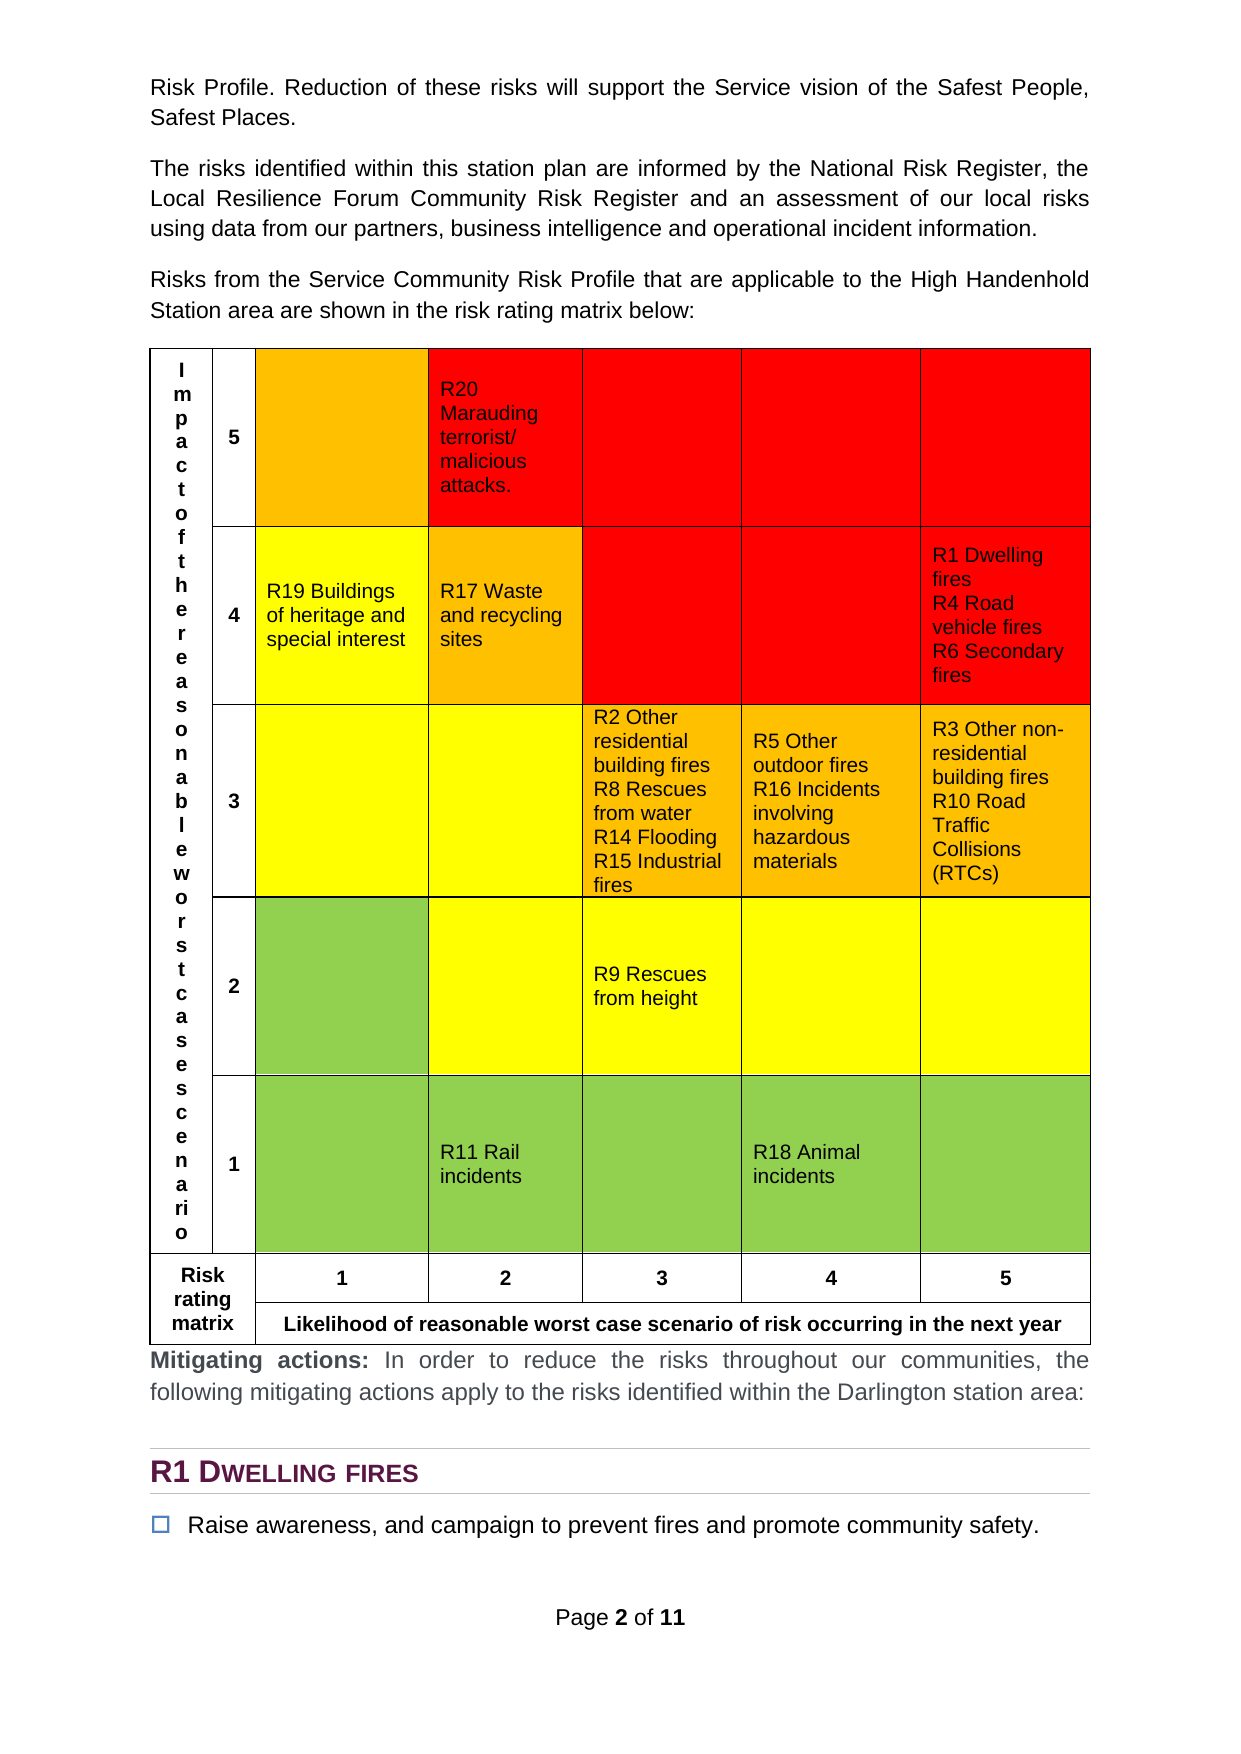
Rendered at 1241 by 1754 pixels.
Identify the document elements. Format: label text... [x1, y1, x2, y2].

table_cell [921, 898, 1090, 1074]
table_cell R3 Other non-residential building fires R10 Road Traffic Collisions (RTCs) [921, 705, 1090, 896]
table_cell 1 [256, 1254, 428, 1302]
table_cell R17 Waste and recycling sites [429, 527, 582, 704]
table_cell [256, 1076, 428, 1252]
table_cell [742, 527, 920, 704]
table_cell [583, 1076, 741, 1252]
table_cell 2 [429, 1254, 582, 1302]
text The risks identified within this station plan are informed by the National Risk Register, the Local Resilience Forum Community Risk Register and an assessment of our local risks using data from our partners, business intelligence and operational incident information. [150, 155, 1090, 242]
table_cell 1 [213, 1076, 255, 1252]
table_cell R19 Buildings of heritage and special interest [256, 527, 428, 704]
table_cell [256, 898, 428, 1074]
subtitle R1 Dwelling fires [150, 1449, 1090, 1493]
table_cell R5 Other outdoor fires R16 Incidents involving hazardous materials [742, 705, 920, 896]
table_cell R11 Rail incidents [429, 1076, 582, 1252]
table_cell 4 [742, 1254, 920, 1302]
table_cell R2 Other residential building fires R8 Rescues from water R14 Flooding R15 Industrial fires [583, 705, 741, 896]
table_header 5 [213, 349, 255, 526]
table_cell Risk rating matrix [151, 1254, 255, 1344]
table_header [921, 349, 1090, 526]
table_header [583, 349, 741, 526]
table_cell 4 [213, 527, 255, 704]
table_cell [256, 705, 428, 896]
table_cell R18 Animal incidents [742, 1076, 920, 1252]
table_cell [742, 898, 920, 1074]
table_cell [583, 527, 741, 704]
table_cell 2 [213, 898, 255, 1074]
table_cell 3 [213, 705, 255, 896]
table_cell R1 Dwelling fires R4 Road vehicle fires R6 Secondary fires [921, 527, 1090, 704]
list Raise awareness, and campaign to prevent fires and promote community safety. [150, 1511, 1090, 1538]
table_header R20 Marauding terrorist/ malicious attacks. [429, 349, 582, 526]
table_cell Likelihood of reasonable worst case scenario of risk occurring in the next year [256, 1303, 1090, 1344]
text Mitigating actions: In order to reduce the risks throughout our communities, the following mitigating actions apply to the risks identified within the Darlington station area: [150, 1346, 1090, 1405]
table_cell [429, 898, 582, 1074]
table_cell R9 Rescues from height [583, 898, 741, 1074]
table_header [256, 349, 428, 526]
table_cell [921, 1076, 1090, 1252]
table_cell 3 [583, 1254, 741, 1302]
table_header Impact of the reasonable worst case scenario [151, 349, 212, 1252]
text Risk Profile. Reduction of these risks will support the Service vision of the Safest People, Safest Places. [150, 74, 1090, 130]
text Risks from the Service Community Risk Profile that are applicable to the High Handenhold Station area are shown in the risk rating matrix below: [150, 266, 1090, 323]
table_header [742, 349, 920, 526]
table_cell [429, 705, 582, 896]
table_cell 5 [921, 1254, 1090, 1302]
